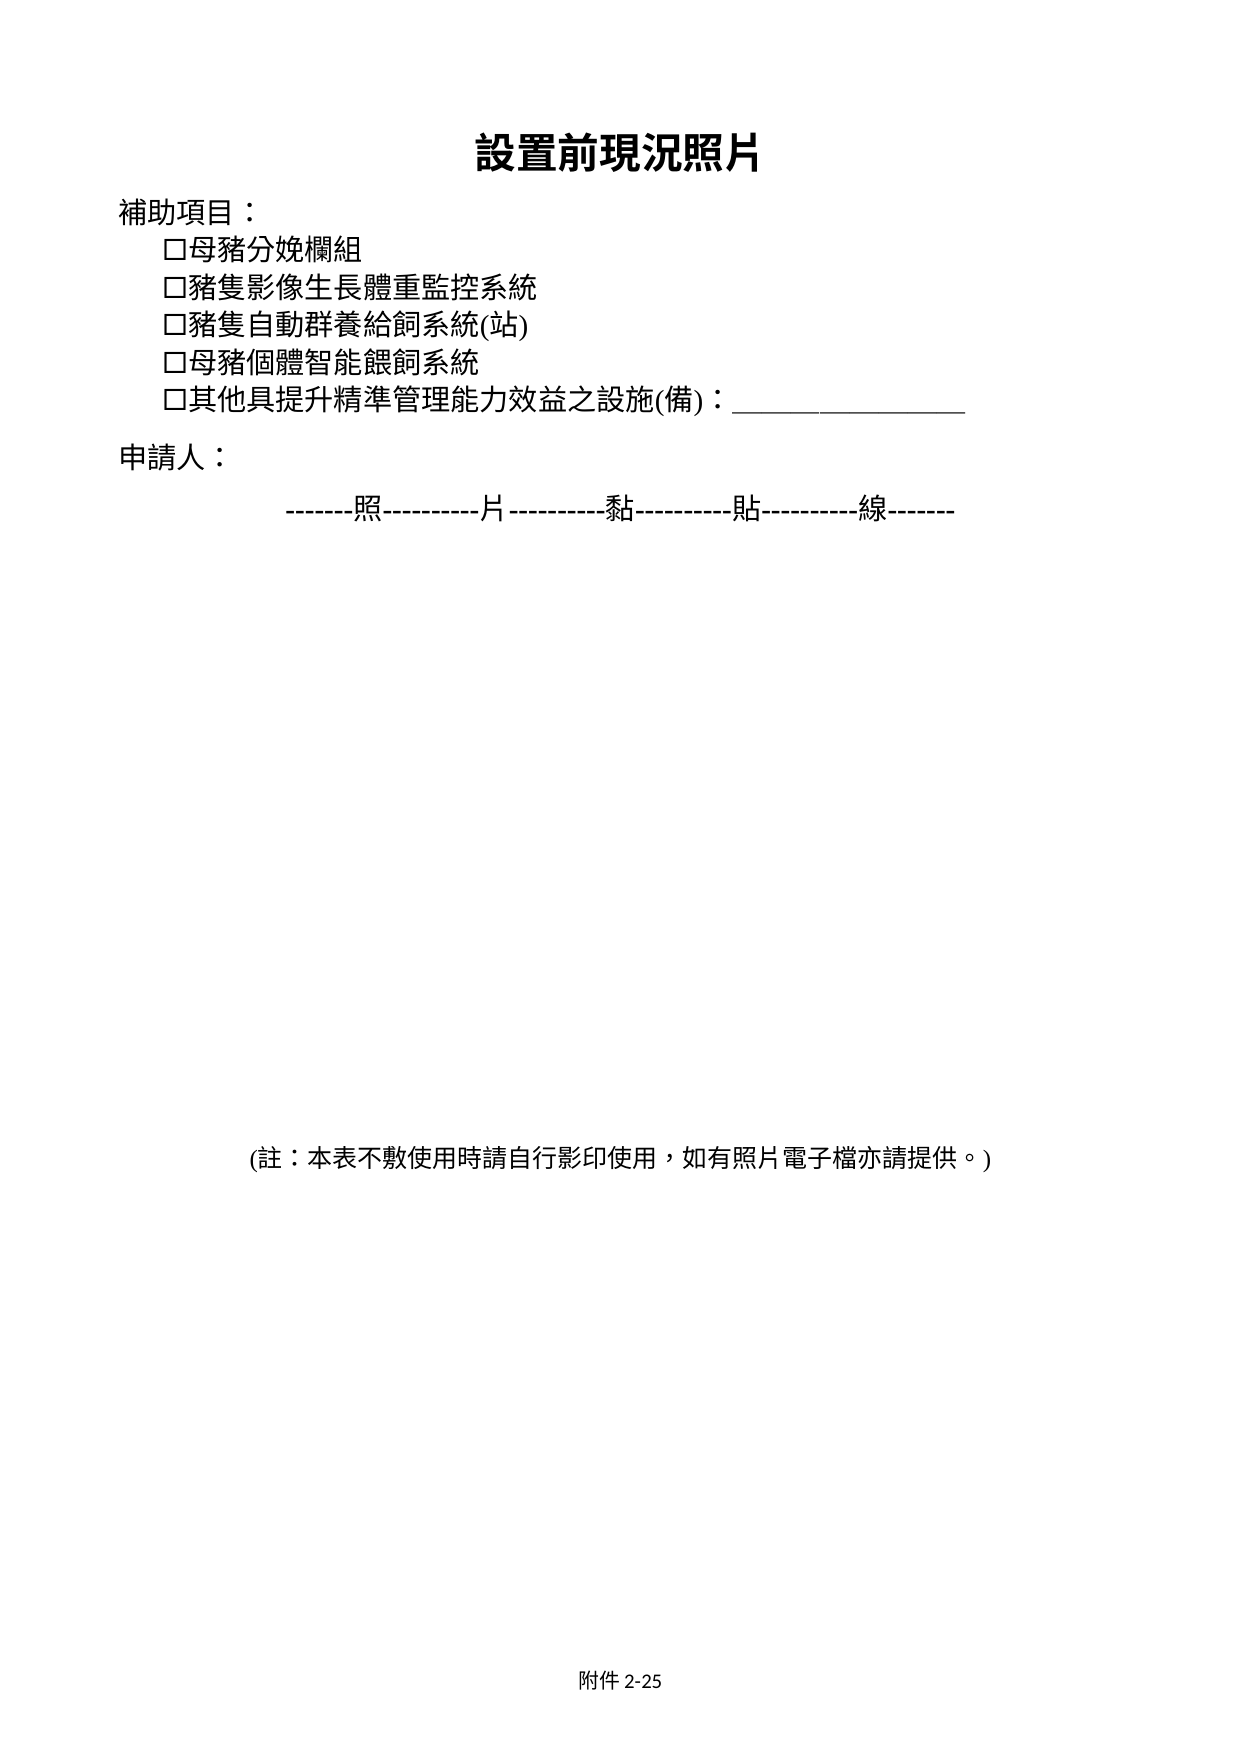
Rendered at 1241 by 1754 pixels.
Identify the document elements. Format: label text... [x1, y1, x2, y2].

text 設置前現況照片 [118, 118, 1122, 181]
text 其他具提升精準管理能力效益之設施(備)：＿＿＿＿＿＿＿＿ [118, 381, 1122, 418]
text 豬隻影像生長體重監控系統 [118, 268, 1122, 306]
text (註：本表不敷使用時請自行影印使用，如有照片電子檔亦請提供。) [118, 1138, 1122, 1174]
text 申請人： [118, 431, 1122, 478]
text -------照----------片----------黏----------貼----------線------- [118, 491, 1122, 526]
text 補助項目： [118, 193, 1122, 231]
text 母豬個體智能餵飼系統 [118, 343, 1122, 381]
text 豬隻自動群養給飼系統(站) [118, 306, 1122, 343]
text 母豬分娩欄組 [118, 231, 1122, 268]
